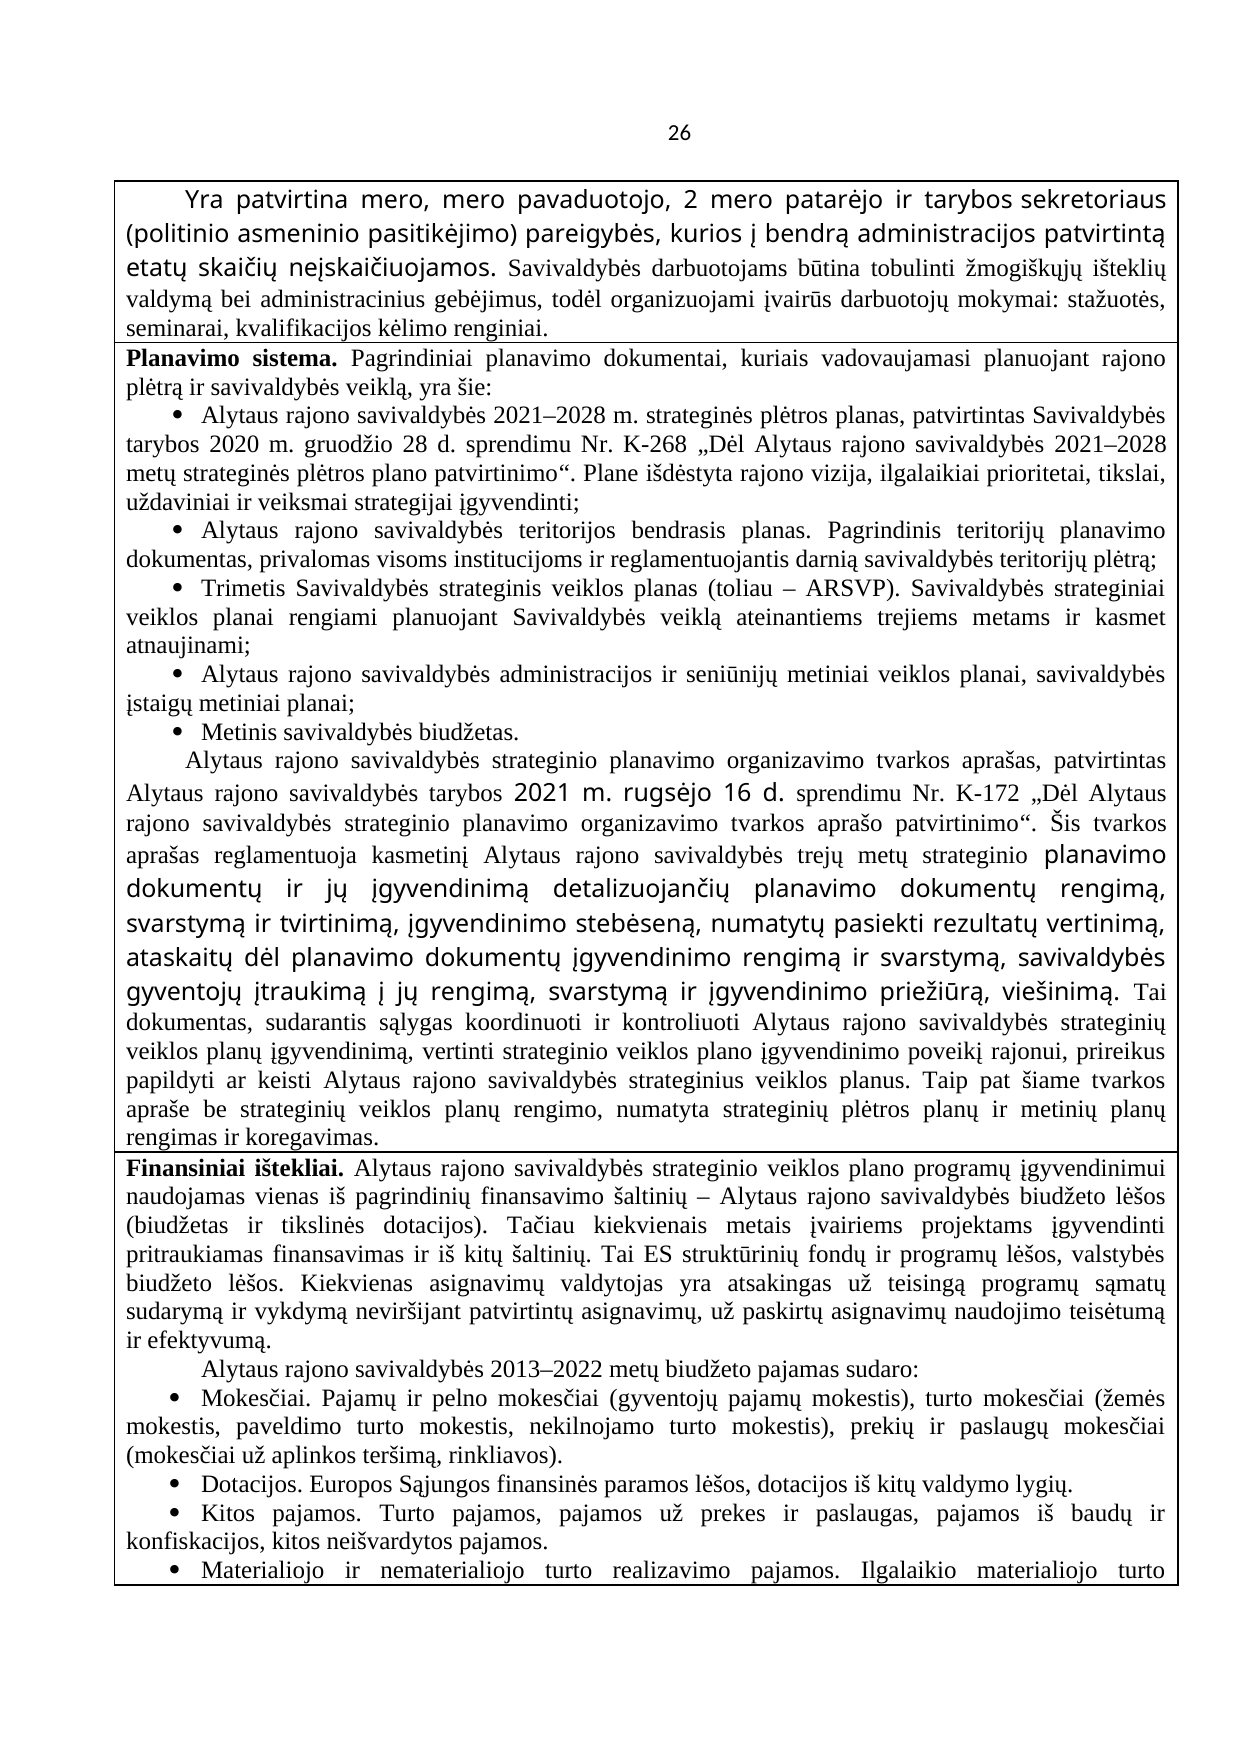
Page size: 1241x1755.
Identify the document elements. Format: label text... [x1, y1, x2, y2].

table_cell Planavimo sistema. Pagrindiniai planavimo dokumentai, kuriais vadovaujamasi planuojant rajono plėtrą ir savivaldybės veiklą, yra šie:  Alytaus rajono savivaldybės 2021–2028 m. strateginės plėtros planas, patvirtintas Savivaldybės tarybos 2020 m. gruodžio 28 d. sprendimu Nr. K-268 „Dėl Alytaus rajono savivaldybės 2021–2028 metų strateginės plėtros plano patvirtinimo“. Plane išdėstyta rajono vizija, ilgalaikiai prioritetai, tikslai, uždaviniai ir veiksmai strategijai įgyvendinti;  Alytaus rajono savivaldybės teritorijos bendrasis planas. Pagrindinis teritorijų planavimo dokumentas, privalomas visoms institucijoms ir reglamentuojantis darnią savivaldybės teritorijų plėtrą;  Trimetis Savivaldybės strateginis veiklos planas (toliau – ARSVP). Savivaldybės strateginiai veiklos planai rengiami planuojant Savivaldybės veiklą ateinantiems trejiems metams ir kasmet atnaujinami;  Alytaus rajono savivaldybės administracijos ir seniūnijų metiniai veiklos planai, savivaldybės įstaigų metiniai planai;  Metinis savivaldybės biudžetas. Alytaus rajono savivaldybės strateginio planavimo organizavimo tvarkos aprašas, patvirtintas Alytaus rajono savivaldybės tarybos 2021 m. rugsėjo 16 d. sprendimu Nr. K-172 „Dėl Alytaus rajono savivaldybės strateginio planavimo organizavimo tvarkos aprašo patvirtinimo“. Šis tvarkos aprašas reglamentuoja kasmetinį Alytaus rajono savivaldybės trejų metų strateginio planavimo dokumentų ir jų įgyvendinimą detalizuojančių planavimo dokumentų rengimą, svarstymą ir tvirtinimą, įgyvendinimo stebėseną, numatytų pasiekti rezultatų vertinimą, ataskaitų dėl planavimo dokumentų įgyvendinimo rengimą ir svarstymą, savivaldybės gyventojų įtraukimą į jų rengimą, svarstymą ir įgyvendinimo priežiūrą, viešinimą. Tai dokumentas, sudarantis sąlygas koordinuoti ir kontroliuoti Alytaus rajono savivaldybės strateginių veiklos planų įgyvendinimą, vertinti strateginio veiklos plano įgyvendinimo poveikį rajonui, prireikus papildyti ar keisti Alytaus rajono savivaldybės strateginius veiklos planus. Taip pat šiame tvarkos apraše be strateginių veiklos planų rengimo, numatyta strateginių plėtros planų ir metinių planų rengimas ir koregavimas. [115, 343, 1177, 1151]
table_cell [1179, 341, 1183, 1151]
table_cell Žmogiškieji ištekliai (pareigybės, kvalifikacija). Nuolat kintančioje aplinkoje formuojasi naujas požiūris į instituciją kaip veiklos sistemą, kurioje darbuotojai, tai yra žmogiškieji ištekliai, tampa svarbiausia ir aktyviąja sistemos dalimi, lemiančia institucijos veiklos efektyvumą. Žmogiškųjų išteklių efektyvus valdymas yra gyvybiškai svarbus veiksnys, siekiant savivaldybės tikslų bei naudos kiekvienam individui, organizacijai ir visuomenei. Alytaus rajono savivaldybės tarybos 2020 m. vasario 6 d. sprendimu K-11 nustatytas didžiausiais leistinas Alytaus rajono savivaldybės administracijos valstybės tarnautojų pareigybių ir darbuotojų dirbančių pagal darbo sutartis ir gaunančių užmokestį iš savivaldybės biudžeto, skaičius – 189. Įsigalioja sprendimas 2020 m. birželio 1 d. Yra patvirtina mero, mero pavaduotojo, 2 mero patarėjo ir tarybos sekretoriaus (politinio asmeninio pasitikėjimo) pareigybės, kurios į bendrą administracijos patvirtintą etatų skaičių neįskaičiuojamos. Savivaldybės darbuotojams būtina tobulinti žmogiškųjų išteklių valdymą bei administracinius gebėjimus, todėl organizuojami įvairūs darbuotojų mokymai: stažuotės, seminarai, kvalifikacijos kėlimo renginiai. [115, 182, 1177, 341]
table_cell [1179, 180, 1183, 341]
table_cell Finansiniai ištekliai. Alytaus rajono savivaldybės strateginio veiklos plano programų įgyvendinimui naudojamas vienas iš pagrindinių finansavimo šaltinių – Alytaus rajono savivaldybės biudžeto lėšos (biudžetas ir tikslinės dotacijos). Tačiau kiekvienais metais įvairiems projektams įgyvendinti pritraukiamas finansavimas ir iš kitų šaltinių. Tai ES struktūrinių fondų ir programų lėšos, valstybės biudžeto lėšos. Kiekvienas asignavimų valdytojas yra atsakingas už teisingą programų sąmatų sudarymą ir vykdymą neviršijant patvirtintų asignavimų, už paskirtų asignavimų naudojimo teisėtumą ir efektyvumą. Alytaus rajono savivaldybės 2013–2022 metų biudžeto pajamas sudaro:  Mokesčiai. Pajamų ir pelno mokesčiai (gyventojų pajamų mokestis), turto mokesčiai (žemės mokestis, paveldimo turto mokestis, nekilnojamo turto mokestis), prekių ir paslaugų mokesčiai (mokesčiai už aplinkos teršimą, rinkliavos).  Dotacijos. Europos Sąjungos finansinės paramos lėšos, dotacijos iš kitų valdymo lygių.  Kitos pajamos. Turto pajamos, pajamos už prekes ir paslaugas, pajamos iš baudų ir konfiskacijos, kitos neišvardytos pajamos.  Materialiojo ir nematerialiojo turto realizavimo pajamos. Ilgalaikio materialiojo turto realizavimo pajamos (žemės ir žemės gelmių išteklių realizavimo pajamos). Alytaus rajono savivaldybės biudžetas 2022 m. gavo 36 mln. 239,2 tūkst. eurų pajamų. Iš jų gyventojų pajamų mokesčio gauta 20 893,8 tūkst. eurų, turto mokesčių – 1 276,6 tūkst. eurų, 71,4 tūkst. eurų gauta prekių ir paslaugų mokesčių t. y. mokesčiai už aplinkos teršimą. 12 086,8 tūkst. eurų gauta tikslinių dotacijų. Iš šių dotacijų 4 963,3 tūkst. eurų skirta mokinio krepšeliui finansuoti, 3 364,5 tūkst. eurų valstybinėms (valstybės perduotoms savivaldybėms) funkcijoms atlikti, 80 tūkst. eurų savivaldybės vietinės reikšmės keliams (gatvėms) tiesti, taisyti, prižiūrėti ir saugaus eismo sąlygoms užtikrinti, iš apskrities perimtoms įstaigoms išlaikyti – 206,6 tūkst. eurų. 194,4 tūkst. eurų gauta iš Europos Sąjungos, kitos tarptautinės finansinės paramos ir bendrojo finansavimo lėšų einamiesiems tikslams. Kitų dotacijų einamiesiems tikslams gauta 1 132,6 tūkst. eurų, iš jų: 11,5 tūkst. eurų – valstybės biudžeto lėšos skirtos išlaidoms susijusioms su pedagoginių darbuotojų skaičiaus optimizavimu, 9,4 tūkst. eurų – lėšos siekiant šalinti COVID-19 ligos padarinius ir valdyti jos plitimą esant valstybės lygio ekstremaliajai situacijai, 56,6 tūkst. eurų – akredituotai vaikų dienos socialinei priežiūrai organizuoti, 70,4 tūkst. eurų – neformaliam vaikų švietimui, 34,7 tūkst. eurų – socialinių paslaugų įstaigų ir socialinių paslaugų srities darbuotojų darbo užmokesčiui didinti, 18,7 tūkst. eurų – lėšos skirtos bendruomeninei veiklai stiprinti savivaldybėje, 0,9 tūkst. eurų – bendruomeninei veiklai stiprinti kuriant palankią daugiakultūrę aplinką administravimui, 2,9 tūkst. eurų – papildomai skiriamų lėšų melioracijos funkcijai atlikti (polderių sistemų eksploatacijai), 78,0 tūkst. eurų – asmeninei pagalbai teikti ir administruoti, 145,4 tūkst. eurų – būsto šildymo išlaidų kompensacijoms mokėti, 1,0 tūkst. eurų – biudžetinių įstaigų vadovaujančių darbuotojų minimaliems pareiginės algos koeficientams didinti, 32,0 tūkst. eurų – pedagoginių darbuotojų, išlaikomų iš savivaldybės biudžeto lėšų darbo užmokesčiui didinti, 47,4 tūkst. eurų – socialinės reabilitacijos neįgaliesiems bendruomenėje teikimas, 132,6 tūkst. eurų – savivaldybių bendrojo ugdymo mokyklų tinklo stiprinimo iniciatyvoms skatinti, 31,3 tūkst. – lėšos ugdymui ir pavežėjimui vaikams iš Ukrainos dėl Rusijos Federacijos karinių veiksmų Ukrainoje, 3,3 tūkst. eurų – suaugusių asmenų, atvykusių į Lietuvos Respubliką iš Ukrainos dėl Rusijos Federacijos karinių veiksmų Ukrainoje, lietuvių kalbos mokymui, 57,1 tūkst. eurų – kompensacijoms už būsto suteikimą užsieniečiams, pasitraukusiems iš Ukrainos dėl Rusijos Federacijos karinių veiksmų Ukrainoje, 0,8 tūkst. eurų – vienkartinėms išmokoms įsikurti gyvenamojoje vietoje savivaldybės teritorijoje ir (ar) mėnesinėms kompensacijoms vaikų ugdymo pagal ikimokyklinio ar priešmokyklinio ugdymo programą, skirtoms laikinąją apsaugą Lietuvos Respublikoje gavusiems užsieniečiams, išlaidoms finansuoti, 267,8 tūkst. eurų – lėšos, siekiant užtikrinti LR piniginės socialinės paramos nepasiturintiems gyventojams įstatymo įgyvendinimą dėl valstybės remiamų pajamų dydžio padidinimo, 44,9 tūkst. eurų – lėšos būsto ir jo aplinkos pritaikymui neįgaliesiems, 50,5 tūkst. eurų – užsieniečiams, pasitraukusiems iš Ukrainos dėl Rusijos federacijos karinių veiksmų Ukrainoje, priimti ir pagalbai jiems teikti įgyvendinant LR piniginės socialinės paramos nepasiturintiems gyventojams įstatymą, 5,4 tūkst. eurų – gerinti socialinių paslaugų kokybę ir prieinamumą, didinti socialinės paramos veiksmingumą kriziniais atvejais šeimoje, 25,0 tūkst. eurų – ugdymo lėšos pagalbos priemonėms „Dėl Rusijos Federacijos karinių veiksmų Ukrainoje“, 5,0 tūkst. eurų – plėtoti visuomenės psichikos sveikatos (stiprinimo ir prevencijos) paslaugas. Speciali tikslinė dotacija savivaldybės turtui įsigyti – 1 798,1 tūkst. eurų, t. y. lėšos vietinės reikšmės keliams tiesti, taisyti bei prižiūrėti. Dotacija iš Europos Sąjungos, kitos tarptautinės finansinės paramos ir bendrojo finansavimo lėšų turtui įsigyti – 270,0 tūkst. eurų. Kitos dotacijos turtui įsigyti – 30,2 tūkst. eurų – savivaldybių viešosioms bibliotekoms dokumentams įsigyti ir 47,1 tūkst. . eurų – bendruomeninei veiklai stiprinti kuriant palankią daugiakultūrę aplinką. 11 pav. Alytaus rajono savivaldybės planuotos ir faktinės biudžeto pajamos 2022 m. (tūkst. Eur) Šaltinis: Alytaus rajono savivaldybės administracija, 2023 Kitų pajamų gauta 1 824,9 tūkst. eurų, iš jų didžiausią dalį 1 643,8 tūkst. eurų sudaro pajamos už prekes ir paslaugas, iš jų: 900,1 tūkst. eurų vietinė rinkliava už atliekų surinkimą. Materialiojo ir nematerialiojo turto realizavimo pajamų gauta 85,7 tūkst. eurų, iš jų: 10,7 tūkst. eurų už parduotą valstybinę žemę, 75,0 tūkst. eurų infrastruktūros ir kitų statinių realizavimo pajamos. Bendras savivaldybės biudžeto pajamų planas įvykdytas 108,9 proc., gauta 2 972,3 tūkst. eurų daugiau nei planuota. 12 pav. Alytaus rajono savivaldybės planuotos ir faktinės biudžeto išlaidos 2022 m. (tūkst. Eur) Šaltinis: Alytaus rajono savivaldybės administracija, 2023 Savivaldybės biudžeto faktinės išlaidos sudarė 38 677,8 tūkst. Eur (žr. 12 pav.). [115, 1153, 1177, 1584]
table_cell [1179, 1151, 1183, 1584]
